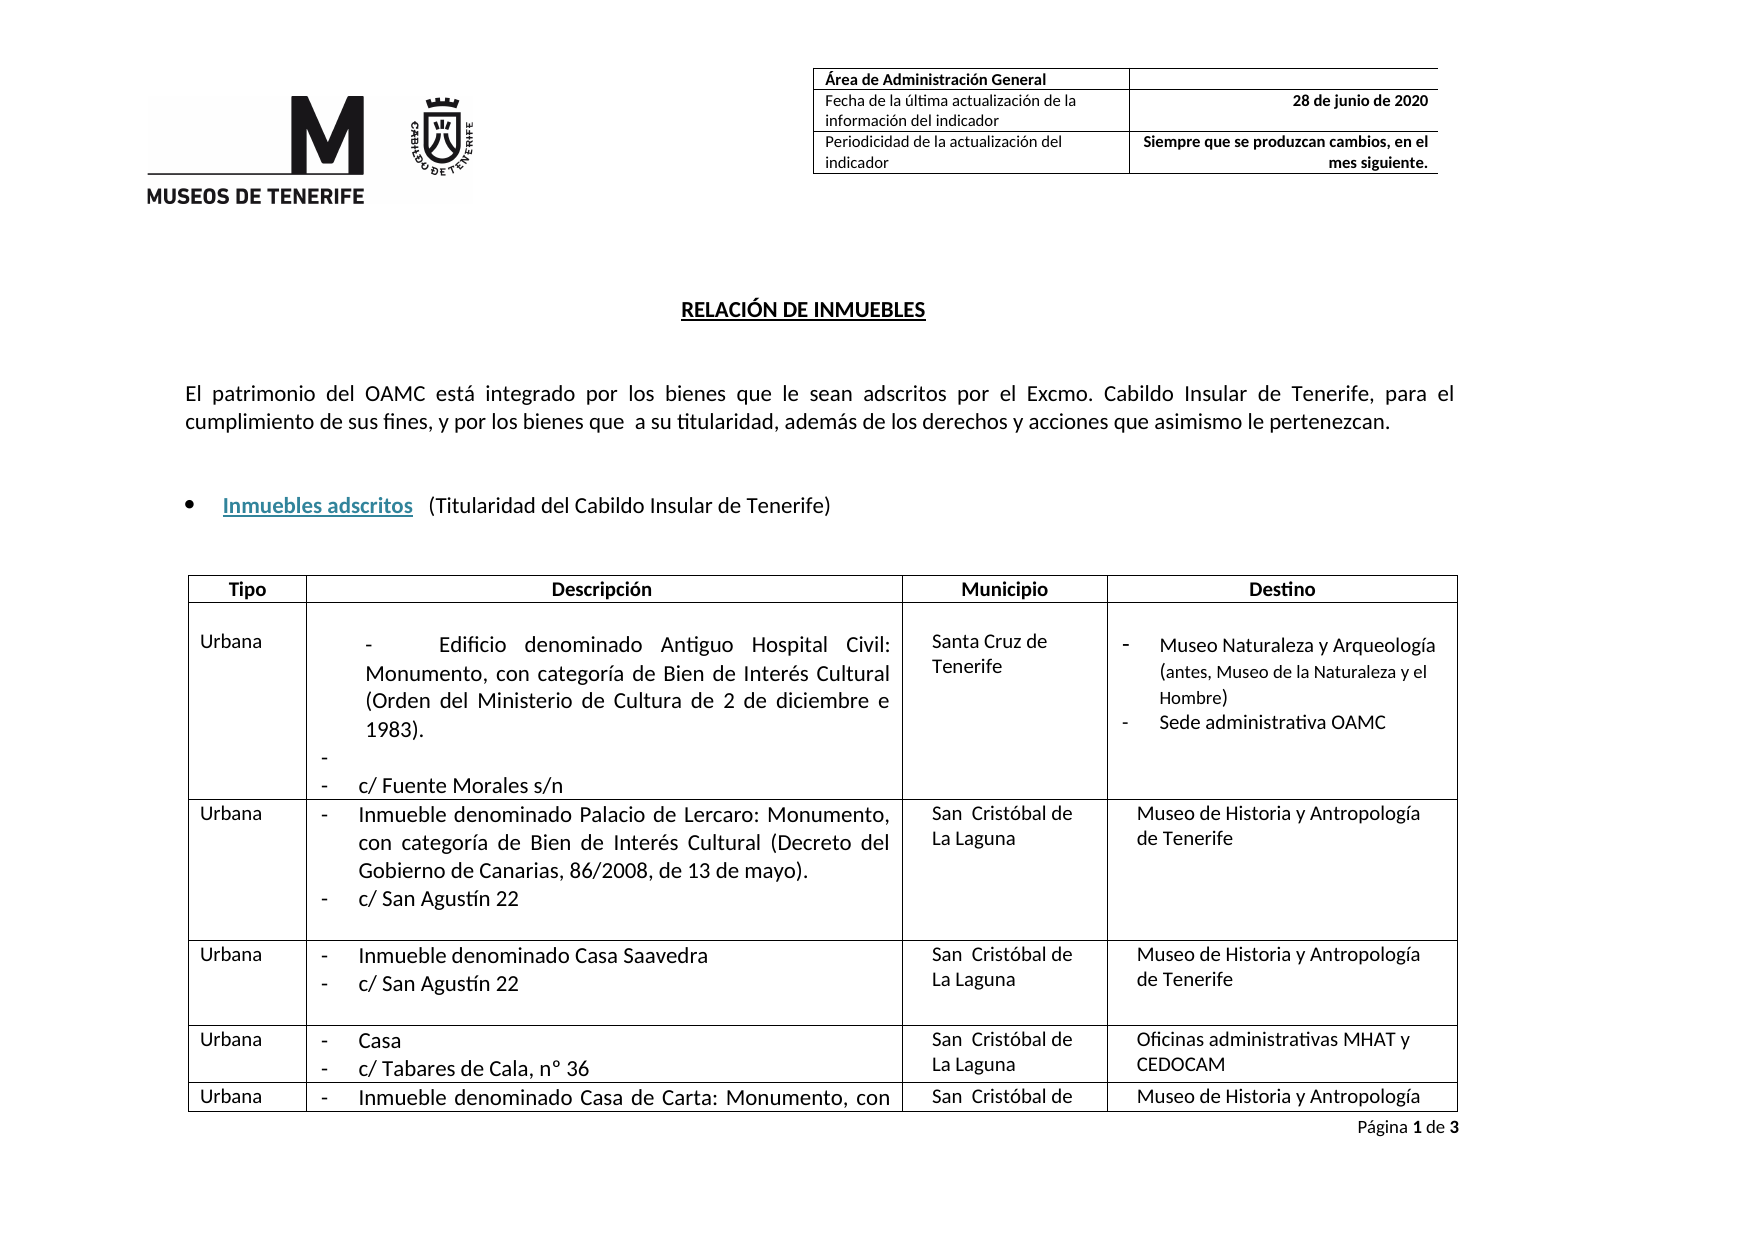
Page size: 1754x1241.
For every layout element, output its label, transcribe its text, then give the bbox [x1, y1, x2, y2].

table_cell [148, 266, 661, 295]
table_cell San Cristóbal de [903, 1083, 1107, 1111]
table_header [148, 236, 661, 266]
text El patrimonio del OAMC está integrado por los bienes que le sean adscritos por el Excmo. Cabildo Insular de Tenerife, para el cumplimiento de sus fines, y por los bienes que a su titularidad, además de los derechos y acciones que asimismo le pertenezcan. [185, 379, 1459, 435]
table_cell Urbana [189, 800, 306, 940]
table_cell Edificio denominado Antiguo Hospital Civil: Monumento, con categoría de Bien de Interés Cultural (Orden del Ministerio de Cultura de 2 de diciembre e 1983). c/ Fuente Morales s/n [307, 603, 902, 799]
table_cell Urbana [189, 1083, 306, 1111]
table_cell Urbana [189, 603, 306, 799]
table_cell Urbana [189, 941, 306, 1025]
table_header Municipio [903, 576, 1107, 602]
table_header Descripción [307, 576, 902, 602]
table_cell Inmueble denominado Casa Saavedra c/ San Agustín 22 [307, 941, 902, 1025]
table_cell Inmueble denominado Casa de Carta: Monumento, con [307, 1083, 902, 1111]
table_cell Museo Naturaleza y Arqueología (antes, Museo de la Naturaleza y el Hombre) Sede administrativa OAMC [1108, 603, 1457, 799]
table_cell Casa c/ Tabares de Cala, nº 36 [307, 1026, 902, 1082]
table_cell Inmueble denominado Palacio de Lercaro: Monumento, con categoría de Bien de Interés Cultural (Decreto del Gobierno de Canarias, 86/2008, de 13 de mayo). c/ San Agustín 22 [307, 800, 902, 940]
table_cell Santa Cruz de Tenerife [903, 603, 1107, 799]
table_header Destino [1108, 576, 1457, 602]
table_cell San Cristóbal de La Laguna [903, 941, 1107, 1025]
text RELACIÓN DE INMUEBLES [148, 295, 1459, 323]
table_cell Museo de Historia y Antropología [1108, 1083, 1457, 1111]
table_cell Museo de Historia y Antropología de Tenerife [1108, 800, 1457, 940]
table_cell San Cristóbal de La Laguna [903, 800, 1107, 940]
table_cell Oficinas administrativas MHAT y CEDOCAM [1108, 1026, 1457, 1082]
list Inmuebles adscritos (Titularidad del Cabildo Insular de Tenerife) [185, 491, 1459, 519]
table_cell Urbana [189, 1026, 306, 1082]
table_header Tipo [189, 576, 306, 602]
table_cell Museo de Historia y Antropología de Tenerife [1108, 941, 1457, 1025]
table_cell San Cristóbal de La Laguna [903, 1026, 1107, 1082]
